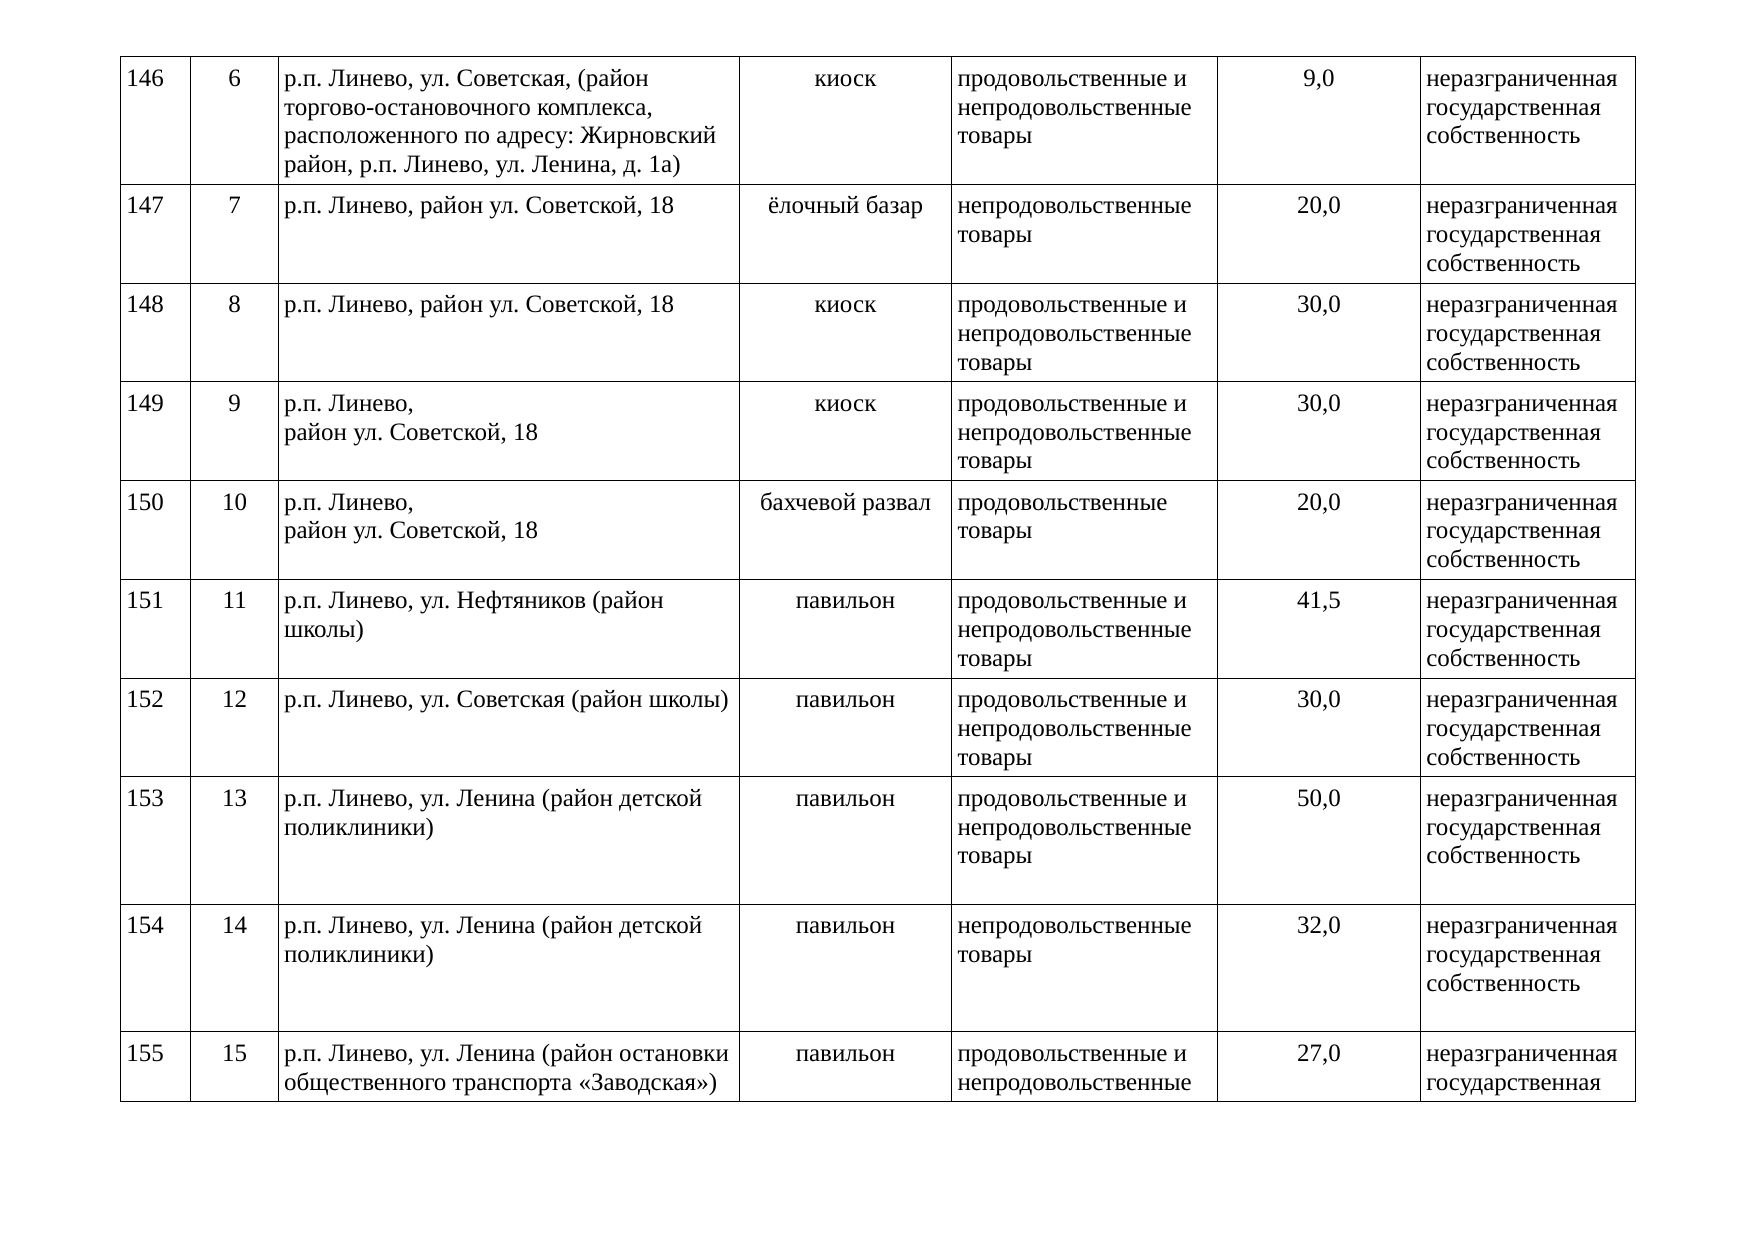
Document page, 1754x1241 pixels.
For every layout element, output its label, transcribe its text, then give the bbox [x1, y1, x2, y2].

table_cell павильон [740, 580, 951, 677]
table_cell р.п. Линево, ул. Ленина (район остановки общественного транспорта «Заводская») [279, 1032, 739, 1101]
table_cell продовольственные и непродовольственные [952, 1032, 1217, 1101]
table_cell 32,0 [1218, 905, 1420, 1031]
table_cell р.п. Линево, ул. Советская (район школы) [279, 679, 739, 776]
table_cell продовольственные и непродовольственные товары [952, 284, 1217, 381]
table_cell 15 [191, 1032, 278, 1101]
table_cell р.п. Линево, район ул. Советской, 18 [279, 481, 739, 579]
table_cell 9,0 [1218, 57, 1420, 184]
table_cell 30,0 [1218, 382, 1420, 480]
table_cell неразграниченная государственная собственность [1421, 57, 1635, 184]
table_cell 152 [121, 679, 190, 776]
table_cell 41,5 [1218, 580, 1420, 677]
table_cell 30,0 [1218, 679, 1420, 776]
table_cell 147 [121, 185, 190, 282]
table_cell 12 [191, 679, 278, 776]
table_cell павильон [740, 905, 951, 1031]
table_cell 14 [191, 905, 278, 1031]
table_cell киоск [740, 57, 951, 184]
table_cell р.п. Линево, ул. Нефтяников (район школы) [279, 580, 739, 677]
table_cell 7 [191, 185, 278, 282]
table_cell 148 [121, 284, 190, 381]
table_cell неразграниченная государственная собственность [1421, 284, 1635, 381]
table_cell 20,0 [1218, 185, 1420, 282]
table_cell 155 [121, 1032, 190, 1101]
table_cell павильон [740, 679, 951, 776]
table_cell 13 [191, 777, 278, 904]
table_cell ёлочный базар [740, 185, 951, 282]
table_cell неразграниченная государственная [1421, 1032, 1635, 1101]
table_cell 11 [191, 580, 278, 677]
table_cell 20,0 [1218, 481, 1420, 579]
table_cell р.п. Линево, ул. Советская, (район торгово-остановочного комплекса, расположенного по адресу: Жирновский район, р.п. Линево, ул. Ленина, д. 1а) [279, 57, 739, 184]
table_cell продовольственные и непродовольственные товары [952, 580, 1217, 677]
table_cell р.п. Линево, район ул. Советской, 18 [279, 185, 739, 282]
table_cell продовольственные и непродовольственные товары [952, 57, 1217, 184]
table_cell павильон [740, 777, 951, 904]
table_cell неразграниченная государственная собственность [1421, 905, 1635, 1031]
table_cell 6 [191, 57, 278, 184]
table_cell продовольственные и непродовольственные товары [952, 777, 1217, 904]
table_cell неразграниченная государственная собственность [1421, 185, 1635, 282]
table_cell продовольственные и непродовольственные товары [952, 679, 1217, 776]
table_cell р.п. Линево, ул. Ленина (район детской поликлиники) [279, 905, 739, 1031]
table_cell 30,0 [1218, 284, 1420, 381]
table_cell 154 [121, 905, 190, 1031]
table_cell павильон [740, 1032, 951, 1101]
table_cell 10 [191, 481, 278, 579]
table_cell киоск [740, 382, 951, 480]
table_cell бахчевой развал [740, 481, 951, 579]
table_cell р.п. Линево, ул. Ленина (район детской поликлиники) [279, 777, 739, 904]
table_cell неразграниченная государственная собственность [1421, 481, 1635, 579]
table_cell неразграниченная государственная собственность [1421, 580, 1635, 677]
table_cell 153 [121, 777, 190, 904]
table_cell продовольственные и непродовольственные товары [952, 382, 1217, 480]
table_cell неразграниченная государственная собственность [1421, 679, 1635, 776]
table_cell 9 [191, 382, 278, 480]
table_cell продовольственные товары [952, 481, 1217, 579]
table_cell непродовольственные товары [952, 905, 1217, 1031]
table_cell непродовольственные товары [952, 185, 1217, 282]
table_cell 27,0 [1218, 1032, 1420, 1101]
table_cell неразграниченная государственная собственность [1421, 777, 1635, 904]
table_cell неразграниченная государственная собственность [1421, 382, 1635, 480]
table_cell киоск [740, 284, 951, 381]
table_cell 146 [121, 57, 190, 184]
table_cell 150 [121, 481, 190, 579]
table_cell 8 [191, 284, 278, 381]
table_cell р.п. Линево, район ул. Советской, 18 [279, 382, 739, 480]
table_cell 50,0 [1218, 777, 1420, 904]
table_cell 149 [121, 382, 190, 480]
table_cell р.п. Линево, район ул. Советской, 18 [279, 284, 739, 381]
table_cell 151 [121, 580, 190, 677]
